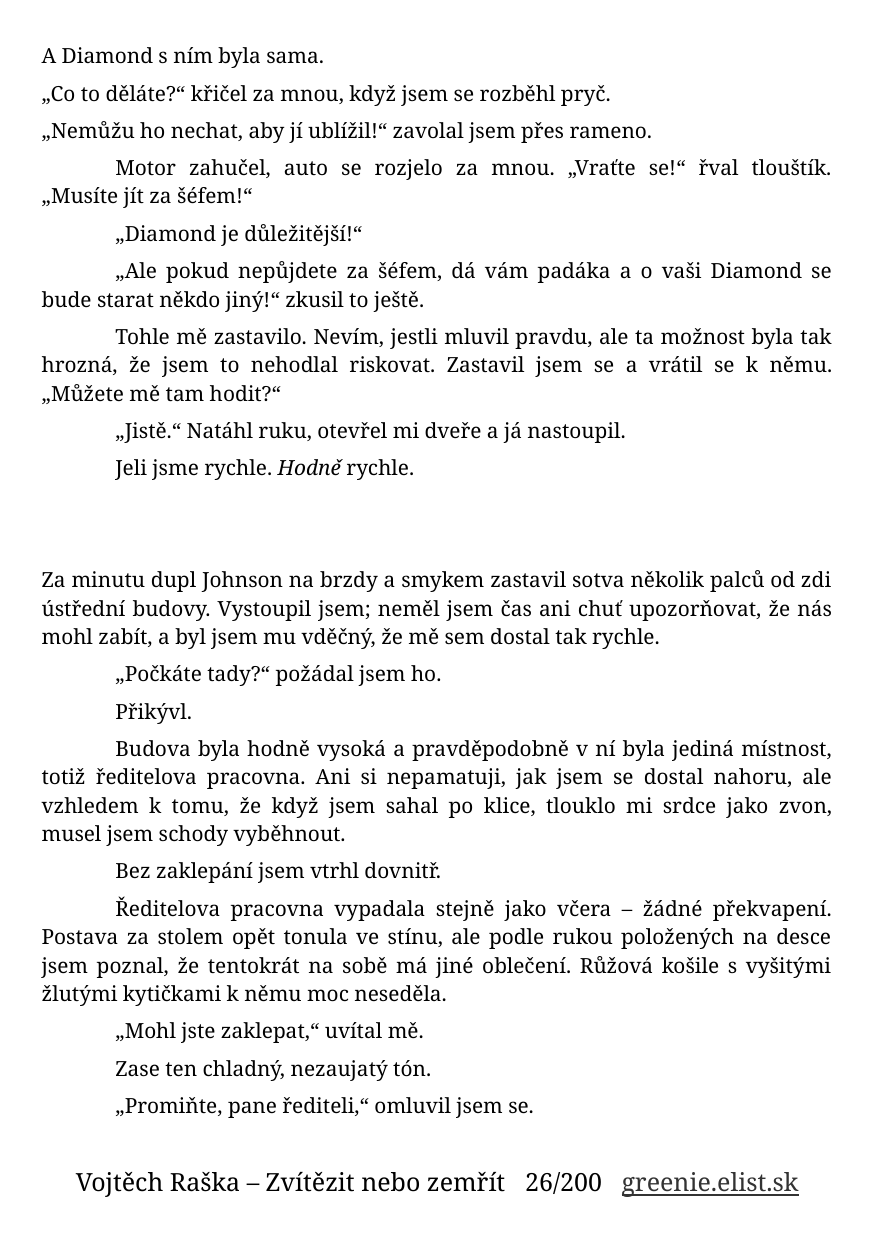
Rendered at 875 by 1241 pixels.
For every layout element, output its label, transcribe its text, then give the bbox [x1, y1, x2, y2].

text „Co to děláte?“ křičel za mnou, když jsem se rozběhl pryč. [41, 79, 833, 107]
text A Diamond s ním byla sama. [41, 41, 833, 70]
text Budova byla hodně vysoká a pravděpodobně v ní byla jediná místnost, totiž ředitelova pracovna. Ani si nepamatuji, jak jsem se dostal nahoru, ale vzhledem k tomu, že když jsem sahal po klice, tlouklo mi srdce jako zvon, musel jsem schody vyběhnout. [41, 734, 833, 848]
text Tohle mě zastavilo. Nevím, jestli mluvil pravdu, ale ta možnost byla tak hrozná, že jsem to nehodlal riskovat. Zastavil jsem se a vrátil se k němu. „Můžete mě tam hodit?“ [41, 322, 833, 407]
text „Ale pokud nepůjdete za šéfem, dá vám padáka a o vaši Diamond se bude starat někdo jiný!“ zkusil to ještě. [41, 256, 833, 313]
text Motor zahučel, auto se rozjelo za mnou. „Vraťte se!“ řval tlouštík. „Musíte jít za šéfem!“ [41, 153, 833, 210]
text „Nemůžu ho nechat, aby jí ublížil!“ zavolal jsem přes rameno. [41, 116, 833, 144]
text „Promiňte, pane řediteli,“ omluvil jsem se. [41, 1091, 833, 1119]
text Za minutu dupl Johnson na brzdy a smykem zastavil sotva několik palců od zdi ústřední budovy. Vystoupil jsem; neměl jsem čas ani chuť upozorňovat, že nás mohl zabít, a byl jsem mu vděčný, že mě sem dostal tak rychle. [41, 565, 833, 651]
text Bez zaklepání jsem vtrhl dovnitř. [41, 857, 833, 885]
text „Počkáte tady?“ požádal jsem ho. [41, 659, 833, 688]
text „Diamond je důležitější!“ [41, 219, 833, 247]
text Ředitelova pracovna vypadala stejně jako včera – žádné překvapení. Postava za stolem opět tonula ve stínu, ale podle rukou položených na desce jsem poznal, že tentokrát na sobě má jiné oblečení. Růžová košile s vyšitými žlutými kytičkami k němu moc neseděla. [41, 894, 833, 1008]
text „Jistě.“ Natáhl ruku, otevřel mi dveře a já nastoupil. [41, 416, 833, 444]
text Zase ten chladný, nezaujatý tón. [41, 1054, 833, 1082]
text Jeli jsme rychle. Hodně rychle. [41, 453, 833, 482]
text „Mohl jste zaklepat,“ uvítal mě. [41, 1017, 833, 1045]
text Přikývl. [41, 697, 833, 725]
